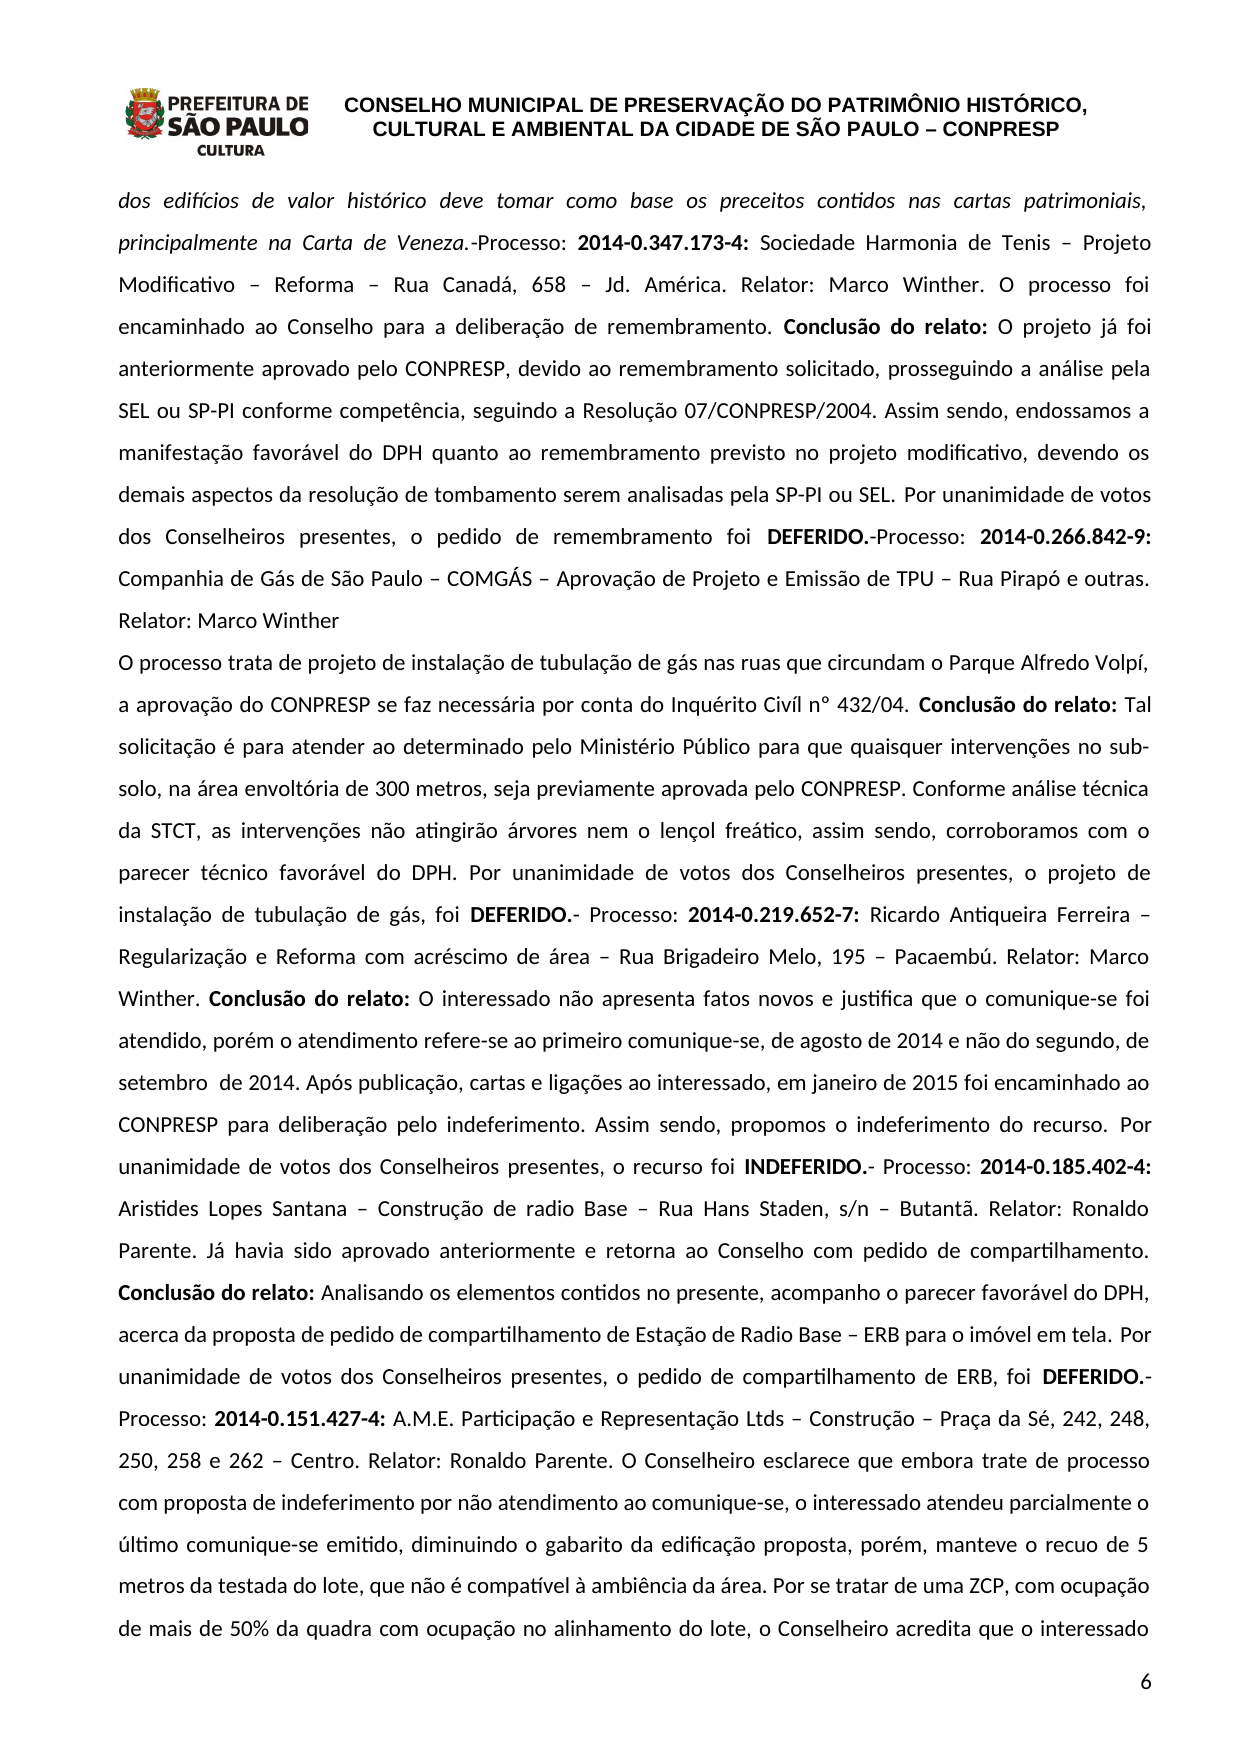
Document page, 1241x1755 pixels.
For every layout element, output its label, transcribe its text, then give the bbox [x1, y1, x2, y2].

text dos edifícios de valor histórico deve tomar como base os preceitos contidos nas cartas patrimoniais, principalmente na Carta de Veneza.-Processo: 2014-0.347.173-4: Sociedade Harmonia de Tenis – Projeto Modificativo – Reforma – Rua Canadá, 658 – Jd. América. Relator: Marco Winther. O processo foi encaminhado ao Conselho para a deliberação de remembramento. Conclusão do relato: O projeto já foi anteriormente aprovado pelo CONPRESP, devido ao remembramento solicitado, prosseguindo a análise pela SEL ou SP-PI conforme competência, seguindo a Resolução 07/CONPRESP/2004. Assim sendo, endossamos a manifestação favorável do DPH quanto ao remembramento previsto no projeto modificativo, devendo os demais aspectos da resolução de tombamento serem analisadas pela SP-PI ou SEL. Por unanimidade de votos dos Conselheiros presentes, o pedido de remembramento foi DEFERIDO.-Processo: 2014-0.266.842-9: Companhia de Gás de São Paulo – COMGÁS – Aprovação de Projeto e Emissão de TPU – Rua Pirapó e outras. Relator: Marco Winther [118, 186, 1152, 634]
text O processo trata de projeto de instalação de tubulação de gás nas ruas que circundam o Parque Alfredo Volpí, a aprovação do CONPRESP se faz necessária por conta do Inquérito Civíl nº 432/04. Conclusão do relato: Tal solicitação é para atender ao determinado pelo Ministério Público para que quaisquer intervenções no sub-solo, na área envoltória de 300 metros, seja previamente aprovada pelo CONPRESP. Conforme análise técnica da STCT, as intervenções não atingirão árvores nem o lençol freático, assim sendo, corroboramos com o parecer técnico favorável do DPH. Por unanimidade de votos dos Conselheiros presentes, o projeto de instalação de tubulação de gás, foi DEFERIDO.- Processo: 2014-0.219.652-7: Ricardo Antiqueira Ferreira – Regularização e Reforma com acréscimo de área – Rua Brigadeiro Melo, 195 – Pacaembú. Relator: Marco Winther. Conclusão do relato: O interessado não apresenta fatos novos e justifica que o comunique-se foi atendido, porém o atendimento refere-se ao primeiro comunique-se, de agosto de 2014 e não do segundo, de setembro de 2014. Após publicação, cartas e ligações ao interessado, em janeiro de 2015 foi encaminhado ao CONPRESP para deliberação pelo indeferimento. Assim sendo, propomos o indeferimento do recurso. Por unanimidade de votos dos Conselheiros presentes, o recurso foi INDEFERIDO.- Processo: 2014-0.185.402-4: Aristides Lopes Santana – Construção de radio Base – Rua Hans Staden, s/n – Butantã. Relator: Ronaldo Parente. Já havia sido aprovado anteriormente e retorna ao Conselho com pedido de compartilhamento. Conclusão do relato: Analisando os elementos contidos no presente, acompanho o parecer favorável do DPH, acerca da proposta de pedido de compartilhamento de Estação de Radio Base – ERB para o imóvel em tela. Por unanimidade de votos dos Conselheiros presentes, o pedido de compartilhamento de ERB, foi DEFERIDO.- Processo: 2014-0.151.427-4: A.M.E. Participação e Representação Ltds – Construção – Praça da Sé, 242, 248, 250, 258 e 262 – Centro. Relator: Ronaldo Parente. O Conselheiro esclarece que embora trate de processo com proposta de indeferimento por não atendimento ao comunique-se, o interessado atendeu parcialmente o último comunique-se emitido, diminuindo o gabarito da edificação proposta, porém, manteve o recuo de 5 metros da testada do lote, que não é compatível à ambiência da área. Por se tratar de uma ZCP, com ocupação de mais de 50% da quadra com ocupação no alinhamento do lote, o Conselheiro acredita que o interessado [118, 648, 1152, 1642]
